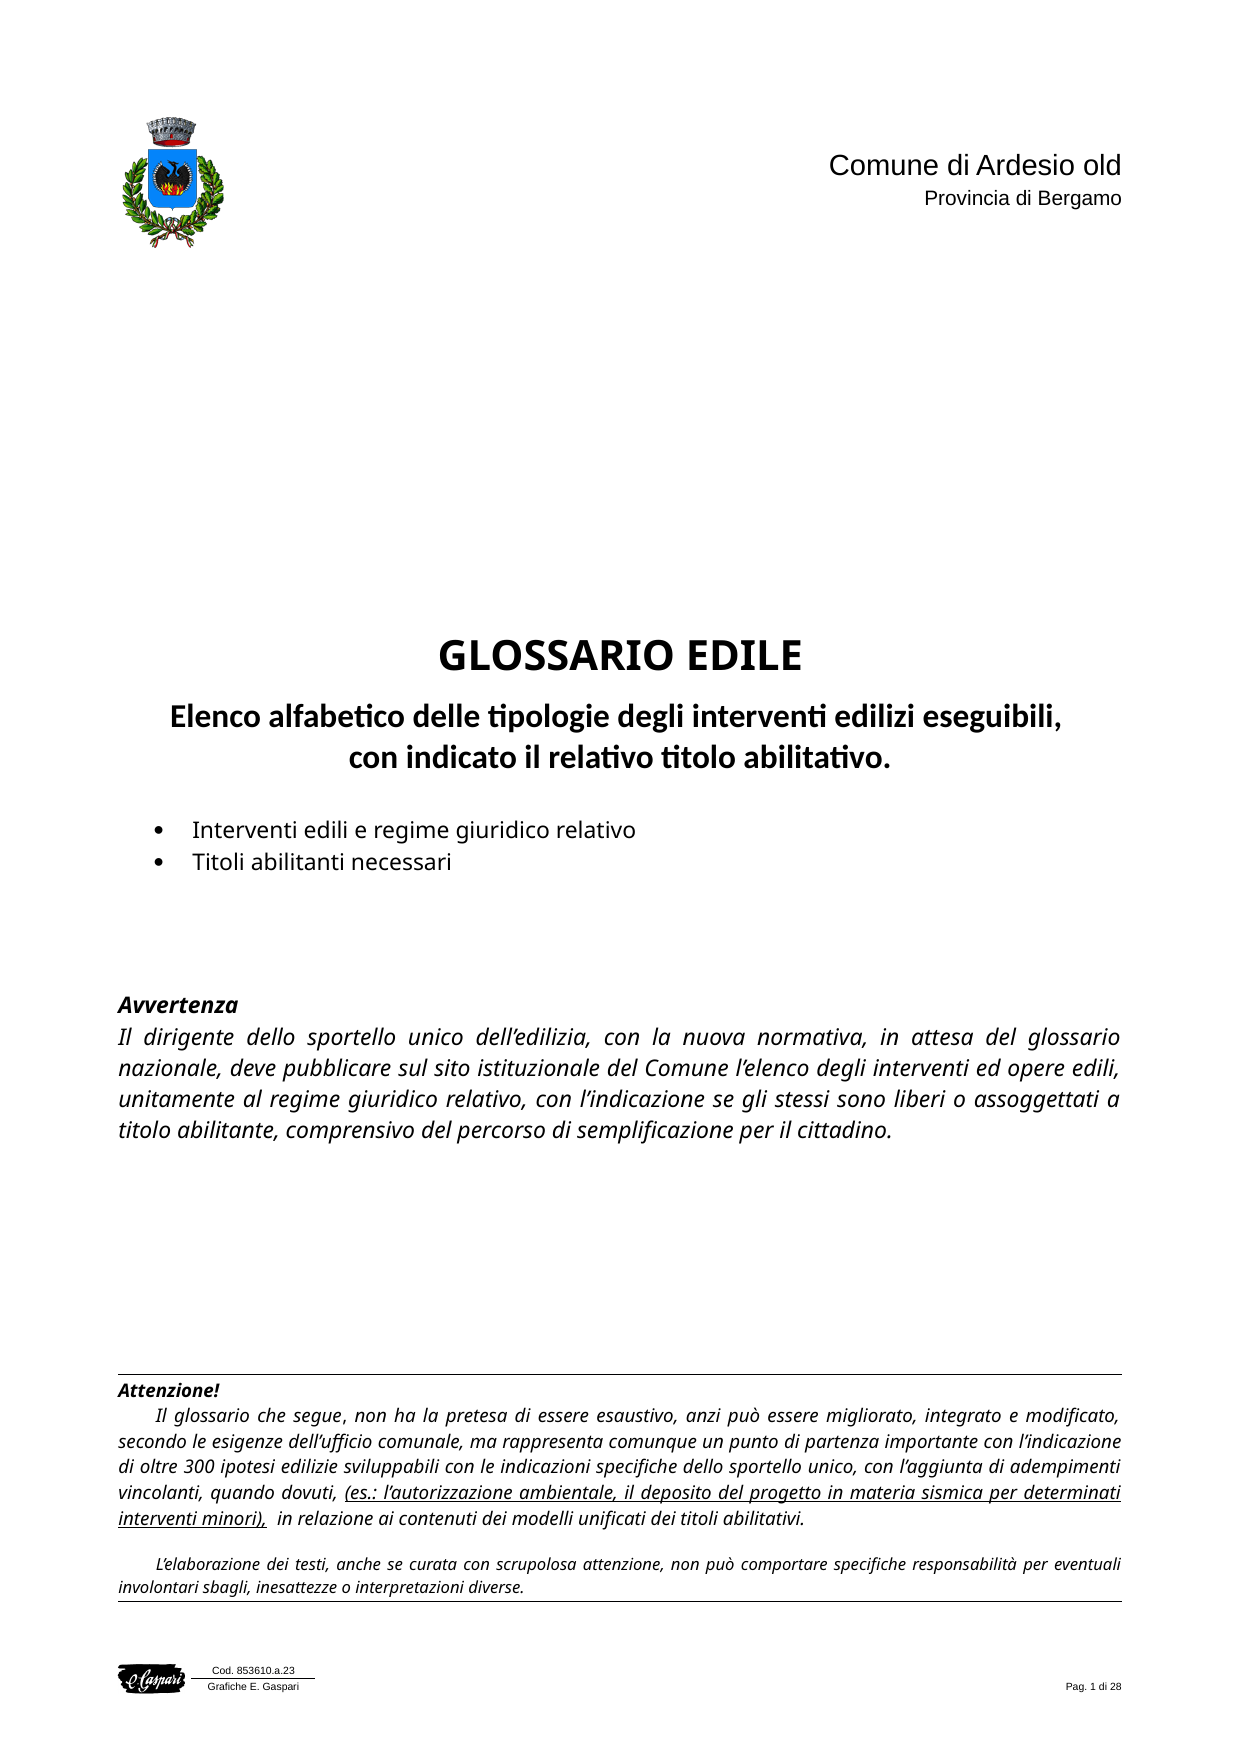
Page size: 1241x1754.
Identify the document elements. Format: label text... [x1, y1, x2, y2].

text L’elaborazione dei testi, anche se curata con scrupolosa attenzione, non può comportare specifiche responsabilità per eventuali involontari sbagli, inesattezze o interpretazioni diverse. [118, 1553, 1122, 1601]
list Titoli abilitanti necessari [154, 846, 1122, 877]
text Comune di Ardesio old [224, 148, 1122, 181]
text Avvertenza [118, 989, 1122, 1021]
picture [117, 1663, 185, 1694]
text Il glossario che segue, non ha la pretesa di essere esaustivo, anzi può essere migliorato, integrato e modificato, secondo le esigenze dell’ufficio comunale, ma rappresenta comunque un punto di partenza importante con l’indicazione di oltre 300 ipotesi edilizie sviluppabili con le indicazioni specifiche dello sportello unico, con l’aggiunta di adempimenti vincolanti, quando dovuti, (es.: l’autorizzazione ambientale, il deposito del progetto in materia sismica per determinati interventi minori), in relazione ai contenuti dei modelli unificati dei titoli abilitativi. [118, 1403, 1122, 1530]
text Provincia di Bergamo [224, 186, 1122, 210]
text GLOSSARIO EDILE [118, 626, 1122, 683]
picture [122, 117, 224, 248]
list Interventi edili e regime giuridico relativo [154, 814, 1122, 846]
text Attenzione! [118, 1375, 1122, 1403]
text Il dirigente dello sportello unico dell’edilizia, con la nuova normativa, in attesa del glossario nazionale, deve pubblicare sul sito istituzionale del Comune l’elenco degli interventi ed opere edili, unitamente al regime giuridico relativo, con l’indicazione se gli stessi sono liberi o assoggettati a titolo abilitante, comprensivo del percorso di semplificazione per il cittadino. [118, 1021, 1122, 1146]
text Elenco alfabetico delle tipologie degli interventi edilizi eseguibili, con indicato il relativo titolo abilitativo. [118, 695, 1122, 777]
